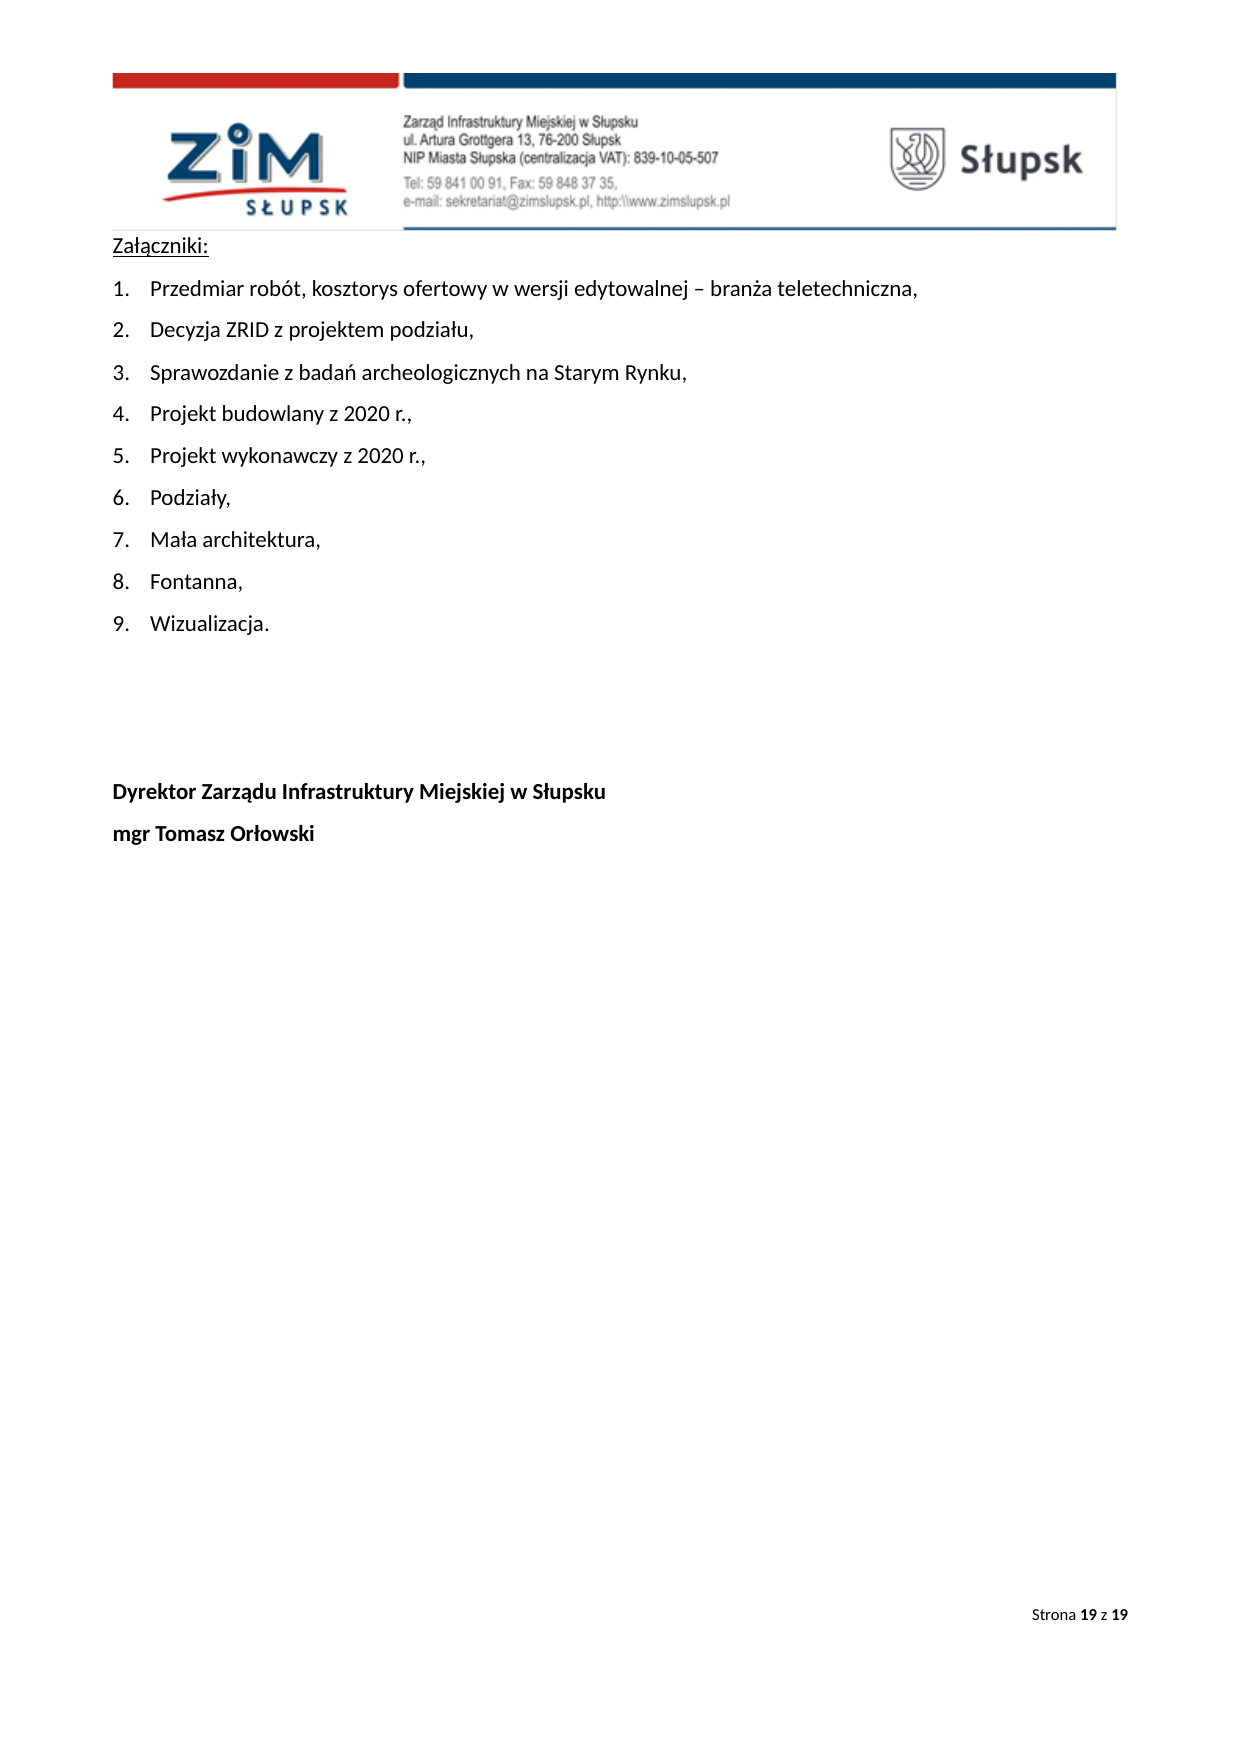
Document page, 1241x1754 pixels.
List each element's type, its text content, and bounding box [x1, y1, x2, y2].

text Dyrektor Zarządu Infrastruktury Miejskiej w Słupsku [112, 777, 1128, 805]
list Mała architektura, [112, 526, 1128, 553]
list Sprawozdanie z badań archeologicznych na Starym Rynku, [112, 358, 1128, 386]
list Podziały, [112, 483, 1128, 512]
list Projekt wykonawczy z 2020 r., [112, 442, 1128, 469]
text Załączniki: [112, 232, 1128, 260]
text mgr Tomasz Orłowski [112, 819, 1128, 847]
list Fontanna, [112, 567, 1128, 596]
list Projekt budowlany z 2020 r., [112, 399, 1128, 428]
list Wizualizacja. [112, 609, 1128, 637]
list Przedmiar robót, kosztorys ofertowy w wersji edytowalnej – branża teletechniczna, [112, 274, 1128, 302]
list Decyzja ZRID z projektem podziału, [112, 316, 1128, 344]
